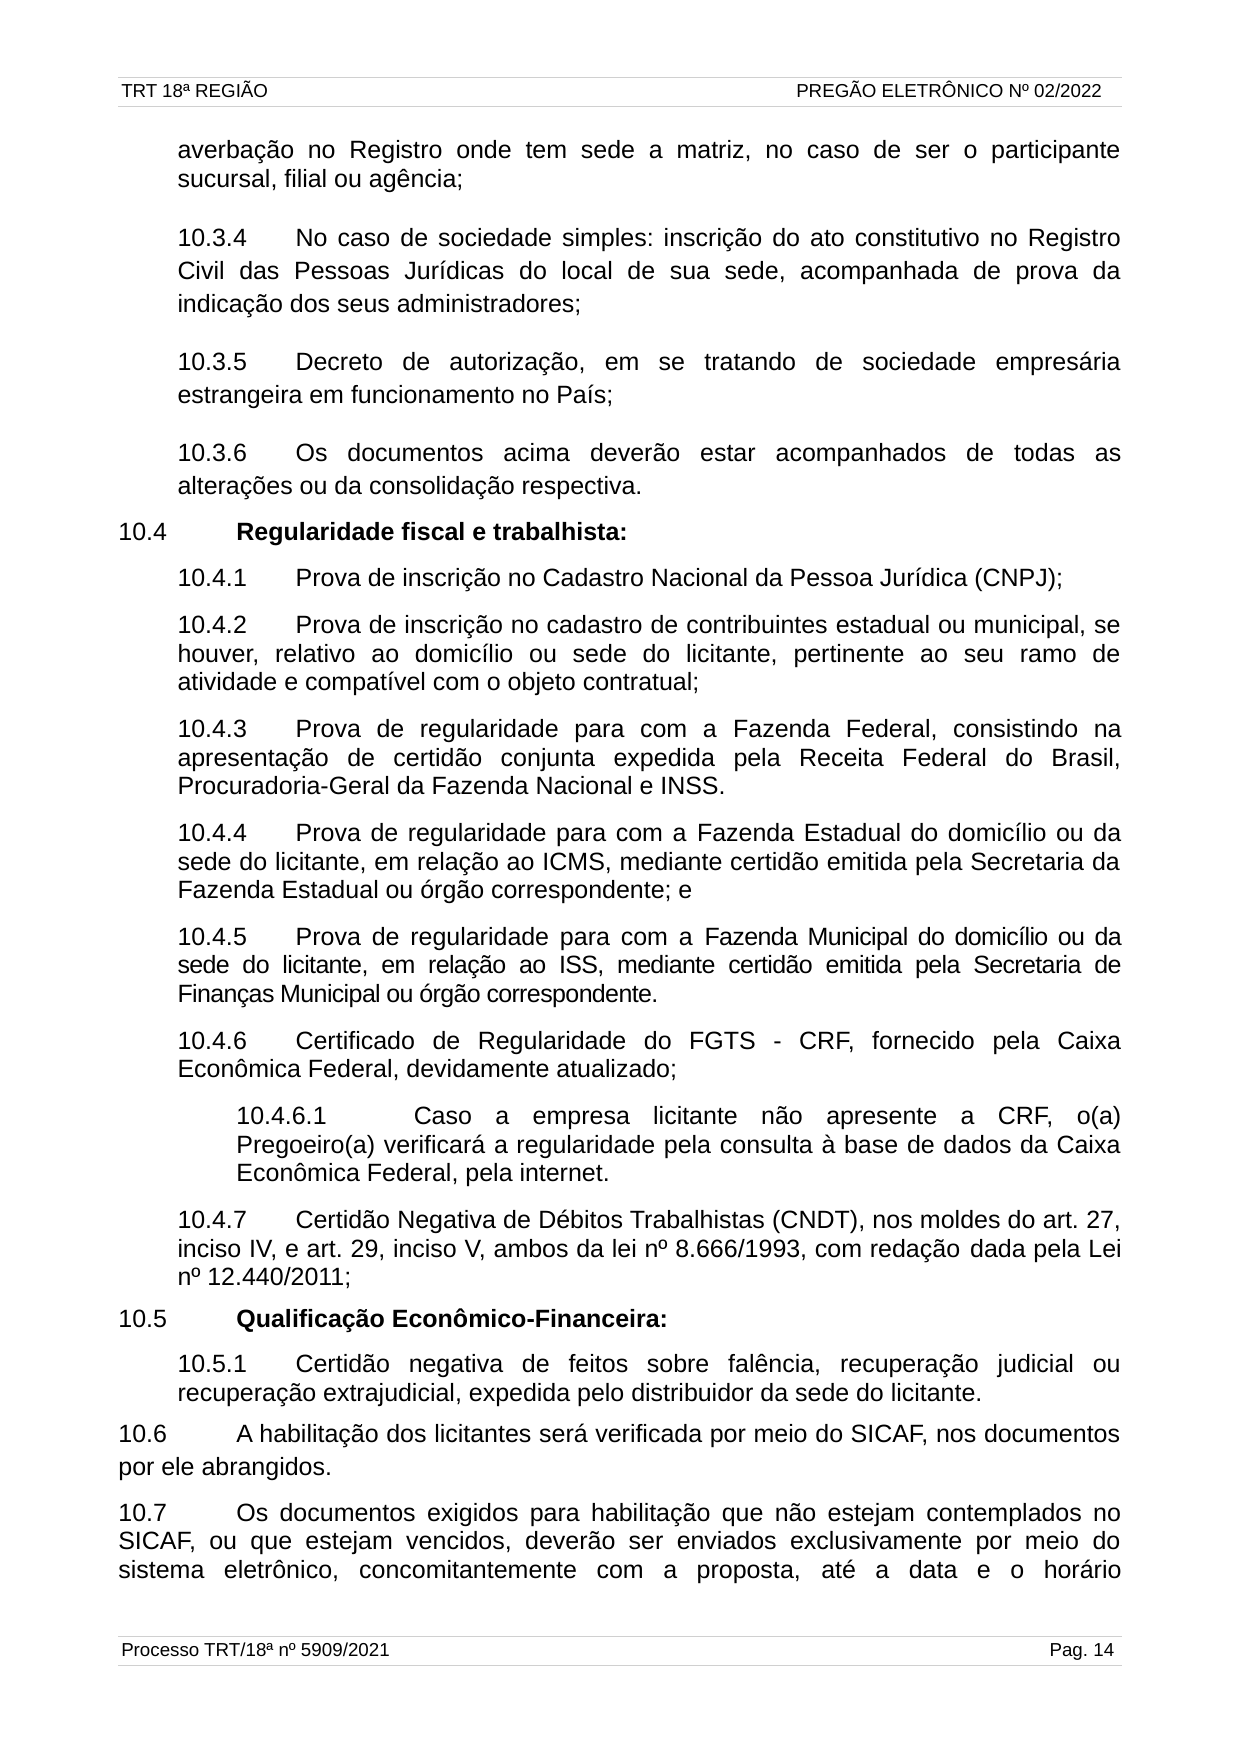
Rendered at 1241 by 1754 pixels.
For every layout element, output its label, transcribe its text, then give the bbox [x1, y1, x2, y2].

text 10.4.6.1 Caso a empresa licitante não apresente a CRF, o(a) Pregoeiro(a) verificará a regularidade pela consulta à base de dados da Caixa Econômica Federal, pela internet. [236, 1101, 1122, 1187]
list 10.3.5 Decreto de autorização, em se tratando de sociedade empresária estrangeira em funcionamento no País; [177, 347, 1122, 409]
text 10.5 Qualificação Econômico-Financeira: [118, 1303, 1122, 1332]
list 10.3.6 Os documentos acima deverão estar acompanhados de todas as alterações ou da consolidação respectiva. [177, 438, 1122, 500]
text averbação no Registro onde tem sede a matriz, no caso de ser o participante sucursal, filial ou agência; [177, 136, 1122, 193]
list 10.4.7 Certidão Negativa de Débitos Trabalhistas (CNDT), nos moldes do art. 27, inciso IV, e art. 29, inciso V, ambos da lei nº 8.666/1993, com redação dada pela Lei nº 12.440/2011; [177, 1205, 1122, 1291]
list 10.6 A habilitação dos licitantes será verificada por meio do SICAF, nos documentos por ele abrangidos. [118, 1419, 1122, 1481]
text 10.5.1 Certidão negativa de feitos sobre falência, recuperação judicial ou recuperação extrajudicial, expedida pelo distribuidor da sede do licitante. [177, 1349, 1122, 1407]
list 10.4.1 Prova de inscrição no Cadastro Nacional da Pessoa Jurídica (CNPJ); [177, 563, 1122, 592]
list 10.4.5 Prova de regularidade para com a Fazenda Municipal do domicílio ou da sede do licitante, em relação ao ISS, mediante certidão emitida pela Secretaria de Finanças Municipal ou órgão correspondente. [177, 922, 1122, 1008]
list 10.4.4 Prova de regularidade para com a Fazenda Estadual do domicílio ou da sede do licitante, em relação ao ICMS, mediante certidão emitida pela Secretaria da Fazenda Estadual ou órgão correspondente; e [177, 818, 1122, 904]
list 10.4.3 Prova de regularidade para com a Fazenda Federal, consistindo na apresentação de certidão conjunta expedida pela Receita Federal do Brasil, Procuradoria-Geral da Fazenda Nacional e INSS. [177, 714, 1122, 800]
text 10.7 Os documentos exigidos para habilitação que não estejam contemplados no SICAF, ou que estejam vencidos, deverão ser enviados exclusivamente por meio do sistema eletrônico, concomitantemente com a proposta, até a data e o horário [118, 1498, 1122, 1584]
text 10.4 Regularidade fiscal e trabalhista: [118, 517, 1122, 546]
list 10.4.6 Certificado de Regularidade do FGTS - CRF, fornecido pela Caixa Econômica Federal, devidamente atualizado; [177, 1026, 1122, 1083]
list 10.3.4 No caso de sociedade simples: inscrição do ato constitutivo no Registro Civil das Pessoas Jurídicas do local de sua sede, acompanhada de prova da indicação dos seus administradores; [177, 223, 1122, 318]
list 10.4.2 Prova de inscrição no cadastro de contribuintes estadual ou municipal, se houver, relativo ao domicílio ou sede do licitante, pertinente ao seu ramo de atividade e compatível com o objeto contratual; [177, 610, 1122, 696]
